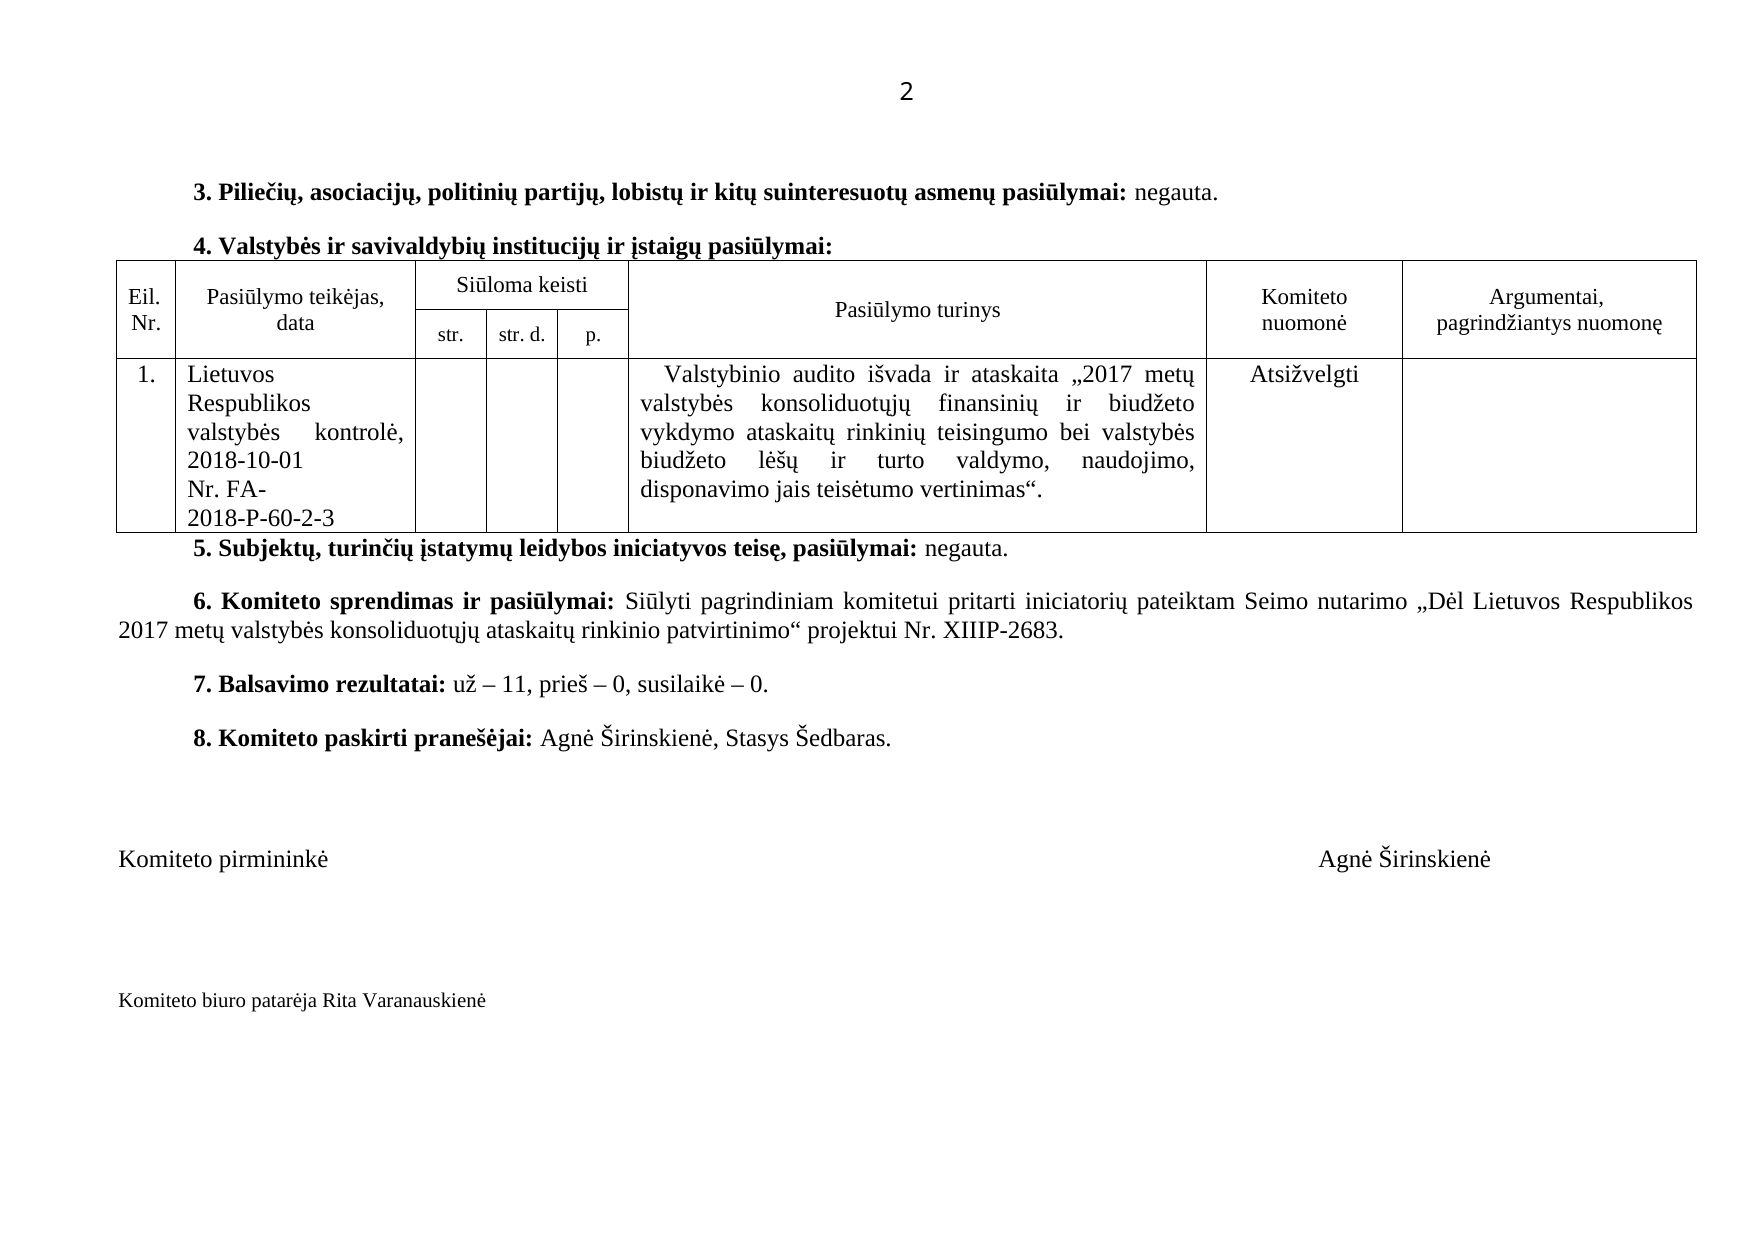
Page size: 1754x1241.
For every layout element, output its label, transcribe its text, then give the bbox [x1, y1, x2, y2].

table_header Siūloma keisti [416, 261, 628, 309]
table_cell Atsižvelgti [1207, 359, 1402, 532]
table_cell str. d. [487, 310, 557, 358]
table_cell Lietuvos Respublikos valstybės kontrolė, 2018-10-01 Nr. FA- 2018-P-60-2-3 [176, 359, 415, 532]
text 4. Valstybės ir savivaldybių institucijų ir įstaigų pasiūlymai: [118, 231, 1695, 260]
table_cell 1. [117, 359, 175, 532]
table_cell [558, 359, 628, 532]
text 8. Komiteto paskirti pranešėjai: Agnė Širinskienė, Stasys Šedbaras. [118, 723, 1695, 751]
table_cell [487, 359, 557, 532]
table_cell [416, 359, 486, 532]
table_header Eil. Nr. [117, 261, 175, 358]
table_header Pasiūlymo turinys [629, 261, 1206, 358]
table_header Komiteto nuomonė [1207, 261, 1402, 358]
table_cell p. [558, 310, 628, 358]
text 5. Subjektų, turinčių įstatymų leidybos iniciatyvos teisę, pasiūlymai: negauta. [118, 533, 1695, 561]
table_header Pasiūlymo teikėjas, data [176, 261, 415, 358]
text 7. Balsavimo rezultatai: už – 11, prieš – 0, susilaikė – 0. [118, 669, 1695, 698]
table_cell Valstybinio audito išvada ir ataskaita „2017 metų valstybės konsoliduotųjų finansinių ir biudžeto vykdymo ataskaitų rinkinių teisingumo bei valstybės biudžeto lėšų ir turto valdymo, naudojimo, disponavimo jais teisėtumo vertinimas“. [629, 359, 1206, 532]
text Komiteto biuro patarėja Rita Varanauskienė [118, 984, 1695, 1013]
text 3. Piliečių, asociacijų, politinių partijų, lobistų ir kitų suinteresuotų asmenų pasiūlymai: negauta. [118, 177, 1695, 206]
table_cell [1403, 359, 1696, 532]
table_header Argumentai, pagrindžiantys nuomonę [1403, 261, 1696, 358]
text 6. Komiteto sprendimas ir pasiūlymai: Siūlyti pagrindiniam komitetui pritarti iniciatorių pateiktam Seimo nutarimo „Dėl Lietuvos Respublikos 2017 metų valstybės konsoliduotųjų ataskaitų rinkinio patvirtinimo“ projektui Nr. XIIIP-2683. [118, 586, 1695, 644]
table_cell str. [416, 310, 486, 358]
text Komiteto pirmininkė Agnė Širinskienė [118, 844, 1695, 873]
